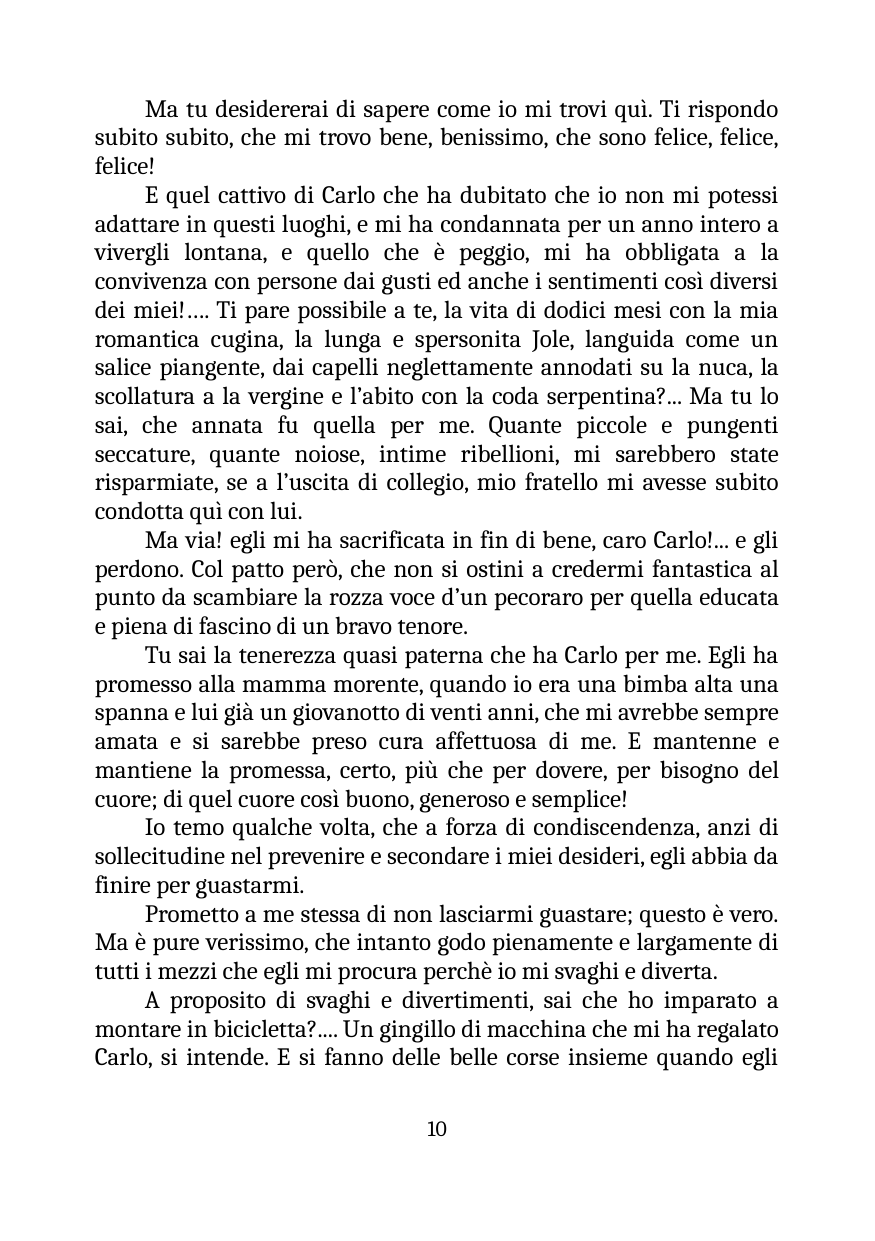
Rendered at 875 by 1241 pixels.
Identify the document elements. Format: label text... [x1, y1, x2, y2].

text Ma tu desidererai di sapere come io mi trovi quì. Ti rispondo subito subito, che mi trovo bene, benissimo, che sono felice, felice, felice! [94, 94, 779, 181]
text Tu sai la tenerezza quasi paterna che ha Carlo per me. Egli ha promesso alla mamma morente, quando io era una bimba alta una spanna e lui già un giovanotto di venti anni, che mi avrebbe sempre amata e si sarebbe preso cura affettuosa di me. E mantenne e mantiene la promessa, certo, più che per dovere, per bisogno del cuore; di quel cuore così buono, generoso e semplice! [94, 641, 779, 813]
text A proposito di svaghi e divertimenti, sai che ho imparato a montare in bicicletta?.... Un gingillo di macchina che mi ha regalato Carlo, si intende. E si fanno delle belle corse insieme quando egli [94, 986, 779, 1072]
text Io temo qualche volta, che a forza di condiscendenza, anzi di sollecitudine nel prevenire e secondare i miei desideri, egli abbia da finire per guastarmi. [94, 813, 779, 899]
text E quel cattivo di Carlo che ha dubitato che io non mi potessi adattare in questi luoghi, e mi ha condannata per un anno intero a vivergli lontana, e quello che è peggio, mi ha obbligata a la convivenza con persone dai gusti ed anche i sentimenti così diversi dei miei!…. Ti pare possibile a te, la vita di dodici mesi con la mia romantica cugina, la lunga e spersonita Jole, languida come un salice piangente, dai capelli neglettamente annodati su la nuca, la scollatura a la vergine e l’abito con la coda serpentina?... Ma tu lo sai, che annata fu quella per me. Quante piccole e pungenti seccature, quante noiose, intime ribellioni, mi sarebbero state risparmiate, se a l’uscita di collegio, mio fratello mi avesse subito condotta quì con lui. [94, 181, 779, 526]
text Ma via! egli mi ha sacrificata in fin di bene, caro Carlo!... e gli perdono. Col patto però, che non si ostini a credermi fantastica al punto da scambiare la rozza voce d’un pecoraro per quella educata e piena di fascino di un bravo tenore. [94, 526, 779, 641]
text Prometto a me stessa di non lasciarmi guastare; questo è vero. Ma è pure verissimo, che intanto godo pienamente e largamente di tutti i mezzi che egli mi procura perchè io mi svaghi e diverta. [94, 899, 779, 986]
